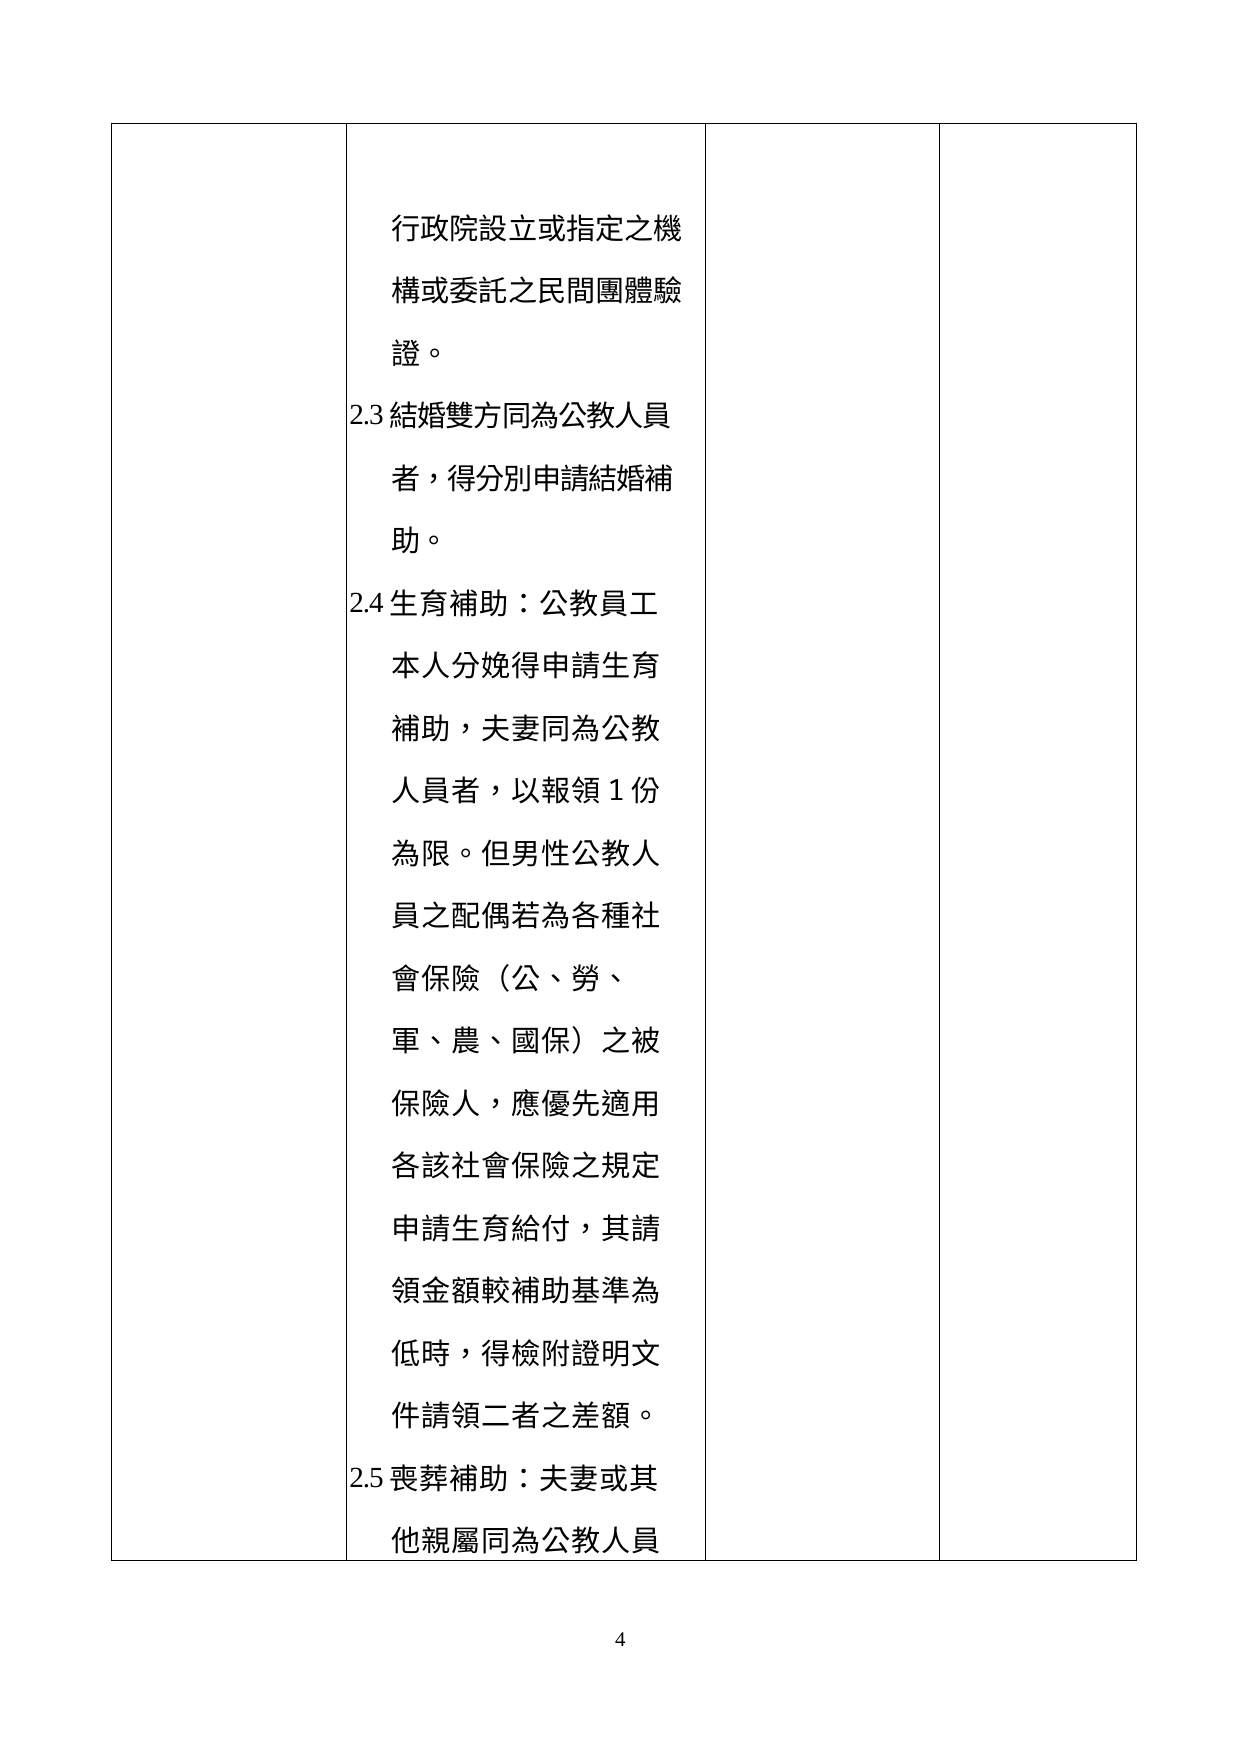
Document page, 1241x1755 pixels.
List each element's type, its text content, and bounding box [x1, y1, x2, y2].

table_cell [706, 124, 939, 1560]
table_cell [940, 124, 1136, 1560]
table_cell 行政院設立或指定之機構或委託之民間團體驗證。 2.3結婚雙方同為公教人員者，得分別申請結婚補助。 2.4生育補助：公教員工本人分娩得申請生育補助，夫妻同為公教人員者，以報領1份為限。但男性公教人員之配偶若為各種社會保險（公、勞、軍、農、國保）之被保險人，應優先適用各該社會保險之規定申請生育給付，其請領金額較補助基準為低時，得檢附證明文件請領二者之差額。 2.5喪葬補助：夫妻或其他親屬同為公教人員 [347, 124, 705, 1560]
table_cell [112, 124, 346, 1560]
